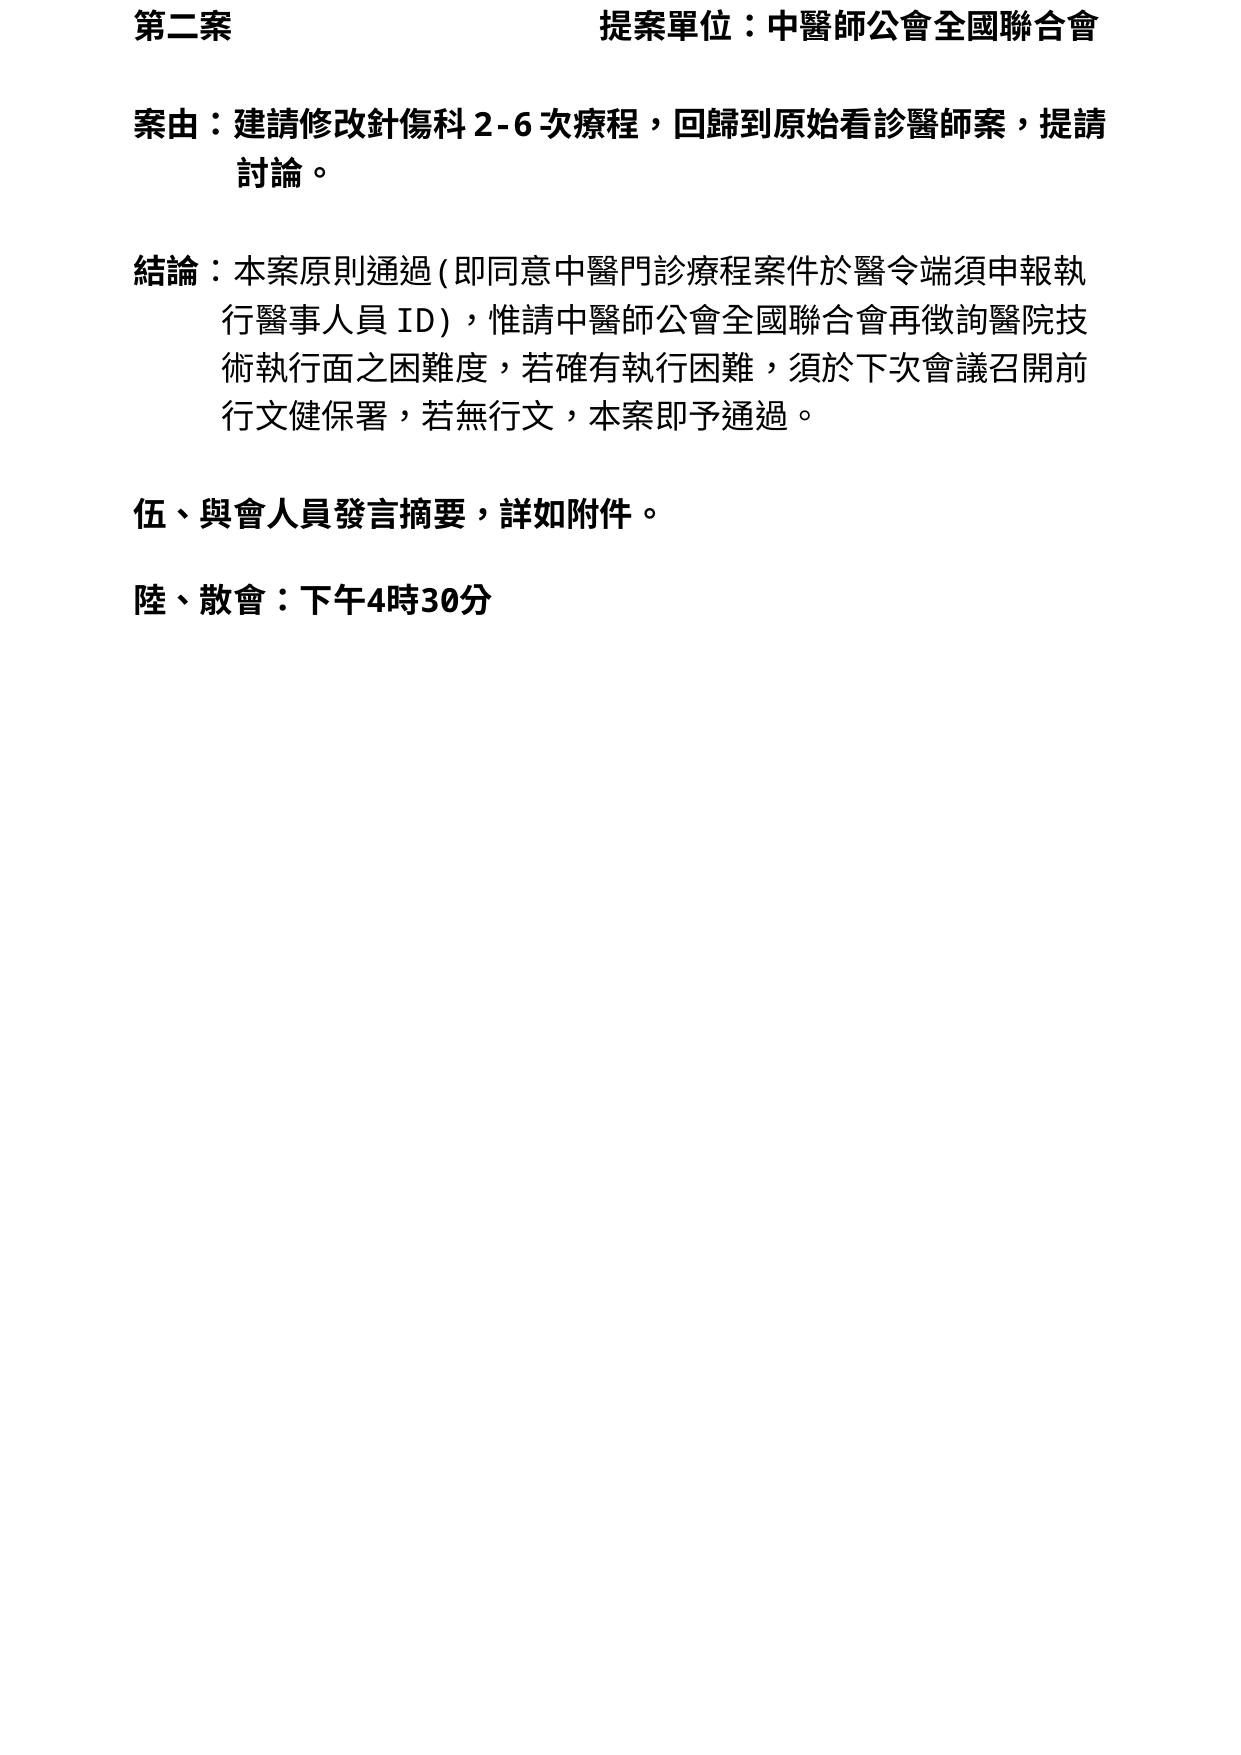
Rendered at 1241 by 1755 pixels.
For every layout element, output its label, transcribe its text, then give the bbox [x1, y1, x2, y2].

text 陸、散會：下午4時30分 [133, 574, 1107, 622]
text 第二案 提案單位：中醫師公會全國聯合會 [133, 0, 1107, 48]
text 案由：建請修改針傷科2-6次療程，回歸到原始看診醫師案，提請討論。 [133, 98, 1107, 195]
text 伍、與會人員發言摘要，詳如附件。 [133, 488, 1107, 536]
text 結論：本案原則通過(即同意中醫門診療程案件於醫令端須申報執行醫事人員ID)，惟請中醫師公會全國聯合會再徴詢醫院技術執行面之困難度，若確有執行困難，須於下次會議召開前行文健保署，若無行文，本案即予通過。 [133, 245, 1107, 438]
